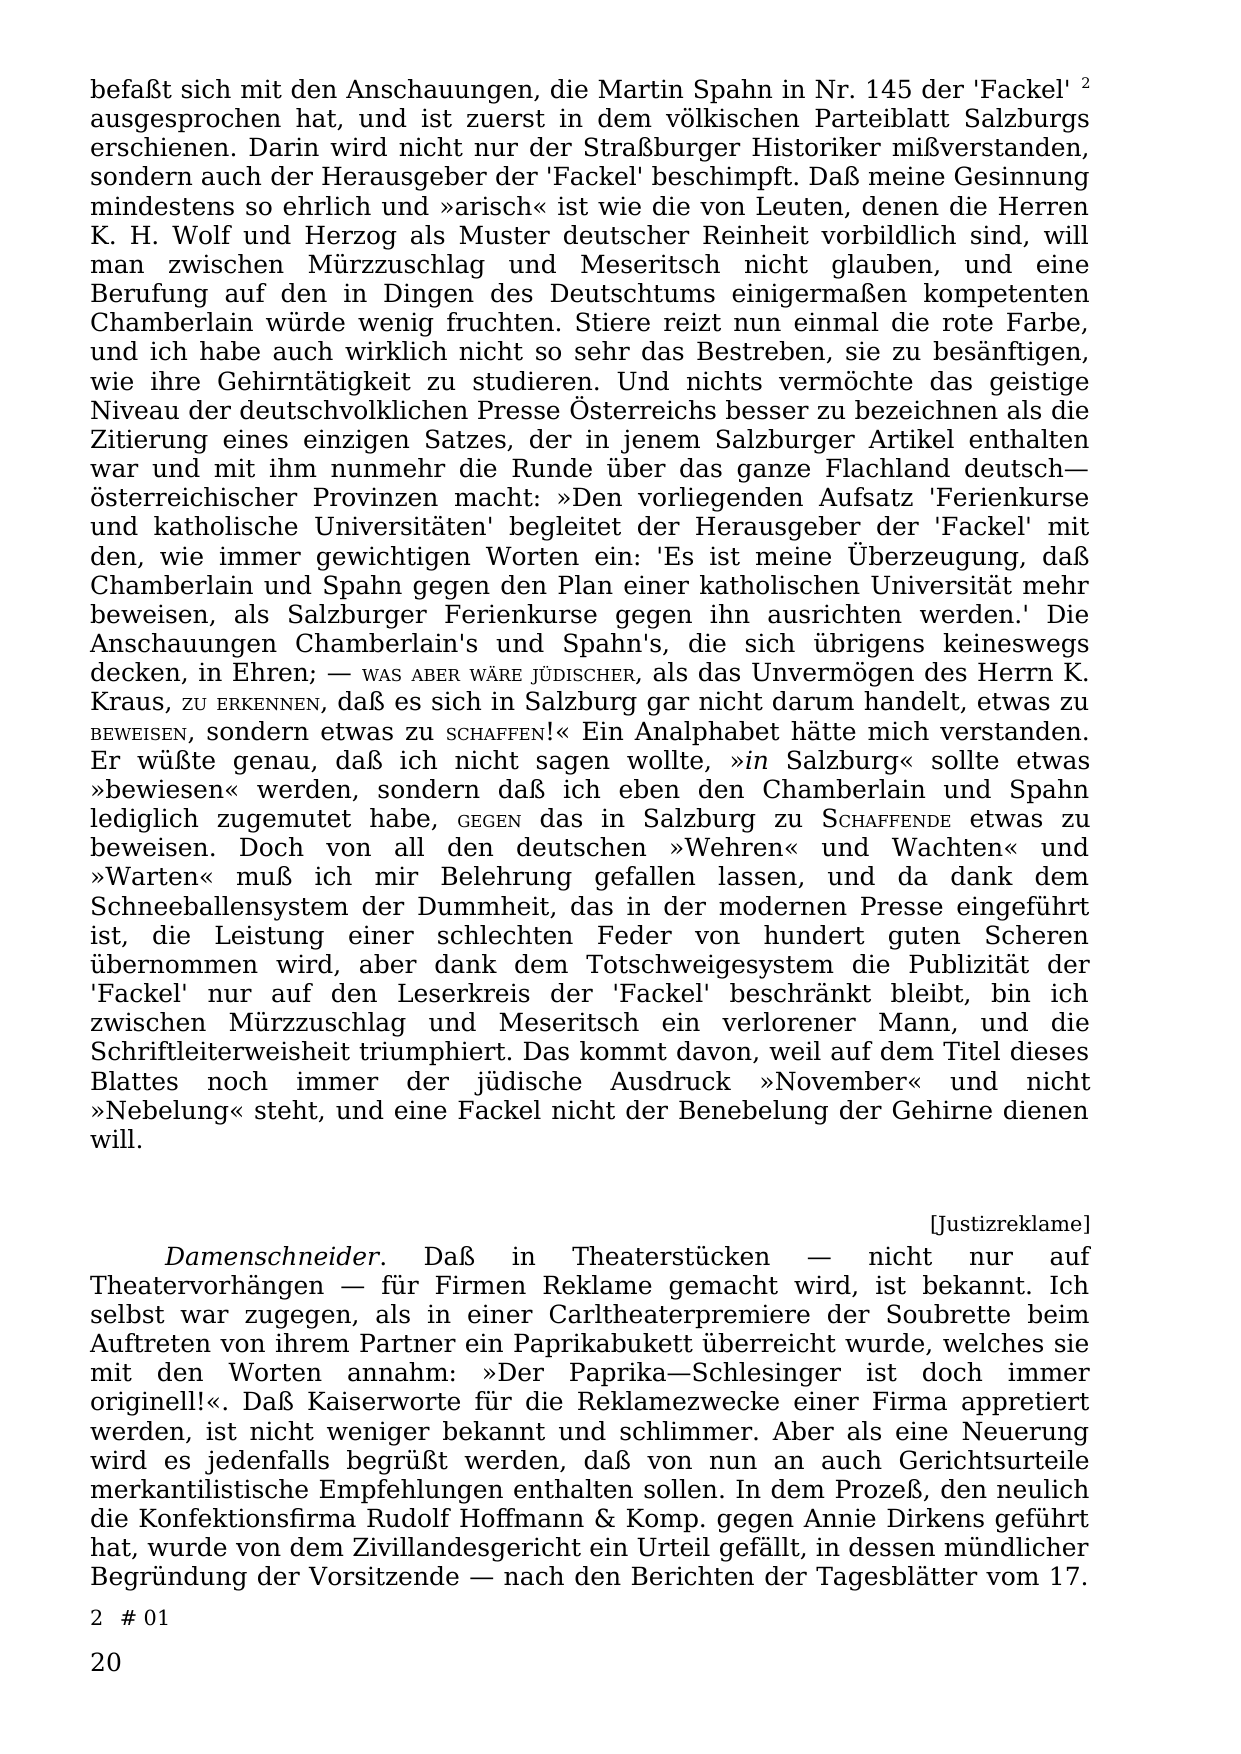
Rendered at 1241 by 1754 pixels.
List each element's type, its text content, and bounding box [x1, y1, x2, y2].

text befaßt sich mit den Anschauungen, die Martin Spahn in Nr. 145 der 'Fackel' ausgesprochen hat, und ist zuerst in dem völkischen Parteiblatt Salzburgs erschienen. Darin wird nicht nur der Straßburger Historiker mißverstanden, sondern auch der Herausgeber der 'Fackel' beschimpft. Daß meine Gesinnung mindestens so ehrlich und »arisch« ist wie die von Leuten, denen die Herren K. H. Wolf und Herzog als Muster deutscher Reinheit vorbildlich sind, will man zwischen Mürzzuschlag und Meseritsch nicht glauben, und eine Berufung auf den in Dingen des Deutschtums einigermaßen kompetenten Chamberlain würde wenig fruchten. Stiere reizt nun einmal die rote Farbe, und ich habe auch wirklich nicht so sehr das Bestreben, sie zu besänftigen, wie ihre Gehirntätigkeit zu studieren. Und nichts vermöchte das geistige Niveau der deutschvolklichen Presse Österreichs besser zu bezeichnen als die Zitierung eines einzigen Satzes, der in jenem Salzburger Artikel enthalten war und mit ihm nunmehr die Runde über das ganze Flachland deutsch—österreichischer Provinzen macht: »Den vorliegenden Aufsatz 'Ferienkurse und katholische Universitäten' begleitet der Herausgeber der 'Fackel' mit den, wie immer gewichtigen Worten ein: 'Es ist meine Überzeugung, daß Chamberlain und Spahn gegen den Plan einer katholischen Universität mehr beweisen, als Salzburger Ferienkurse gegen ihn ausrichten werden.' Die Anschauungen Chamberlain's und Spahn's, die sich übrigens keineswegs decken, in Ehren; — was aber wäre jüdischer, als das Unvermögen des Herrn K. Kraus, zu erkennen, daß es sich in Salzburg gar nicht darum handelt, etwas zu beweisen, sondern etwas zu schaffen!« Ein Analphabet hätte mich verstanden. Er wüßte genau, daß ich nicht sagen wollte, »in Salzburg« sollte etwas »bewiesen« werden, sondern daß ich eben den Chamberlain und Spahn lediglich zugemutet habe, gegen das in Salzburg zu Schaffende etwas zu beweisen. Doch von all den deutschen »Wehren« und Wachten« und »Warten« muß ich mir Belehrung gefallen lassen, und da dank dem Schneeballensystem der Dummheit, das in der modernen Presse eingeführt ist, die Leistung einer schlechten Feder von hundert guten Scheren übernommen wird, aber dank dem Totschweigesystem die Publizität der 'Fackel' nur auf den Leserkreis der 'Fackel' beschränkt bleibt, bin ich zwischen Mürzzuschlag und Meseritsch ein verlorener Mann, und die Schriftleiterweisheit triumphiert. Das kommt davon, weil auf dem Titel dieses Blattes noch immer der jüdische Ausdruck »November« und nicht »Nebelung« steht, und eine Fackel nicht der Benebelung der Gehirne dienen will. [90, 75, 1091, 1154]
text # 01 [90, 1606, 1091, 1631]
text Damenschneider. Daß in Theaterstücken — nicht nur auf Theatervorhängen — für Firmen Reklame gemacht wird, ist bekannt. Ich selbst war zugegen, als in einer Carltheaterpremiere der Soubrette beim Auftreten von ihrem Partner ein Paprikabukett überreicht wurde, welches sie mit den Worten annahm: »Der Paprika—Schlesinger ist doch immer originell!«. Daß Kaiserworte für die Reklamezwecke einer Firma appretiert werden, ist nicht weniger bekannt und schlimmer. Aber als eine Neuerung wird es jedenfalls begrüßt werden, daß von nun an auch Gerichtsurteile merkantilistische Empfehlungen enthalten sollen. In dem Prozeß, den neulich die Konfektionsfirma Rudolf Hoffmann & Komp. gegen Annie Dirkens geführt hat, wurde von dem Zivillandesgericht ein Urteil gefällt, in dessen mündlicher Begründung der Vorsitzende — nach den Berichten der Tagesblätter vom 17. [90, 1237, 1091, 1592]
text [Justizreklame] [90, 1212, 1091, 1237]
